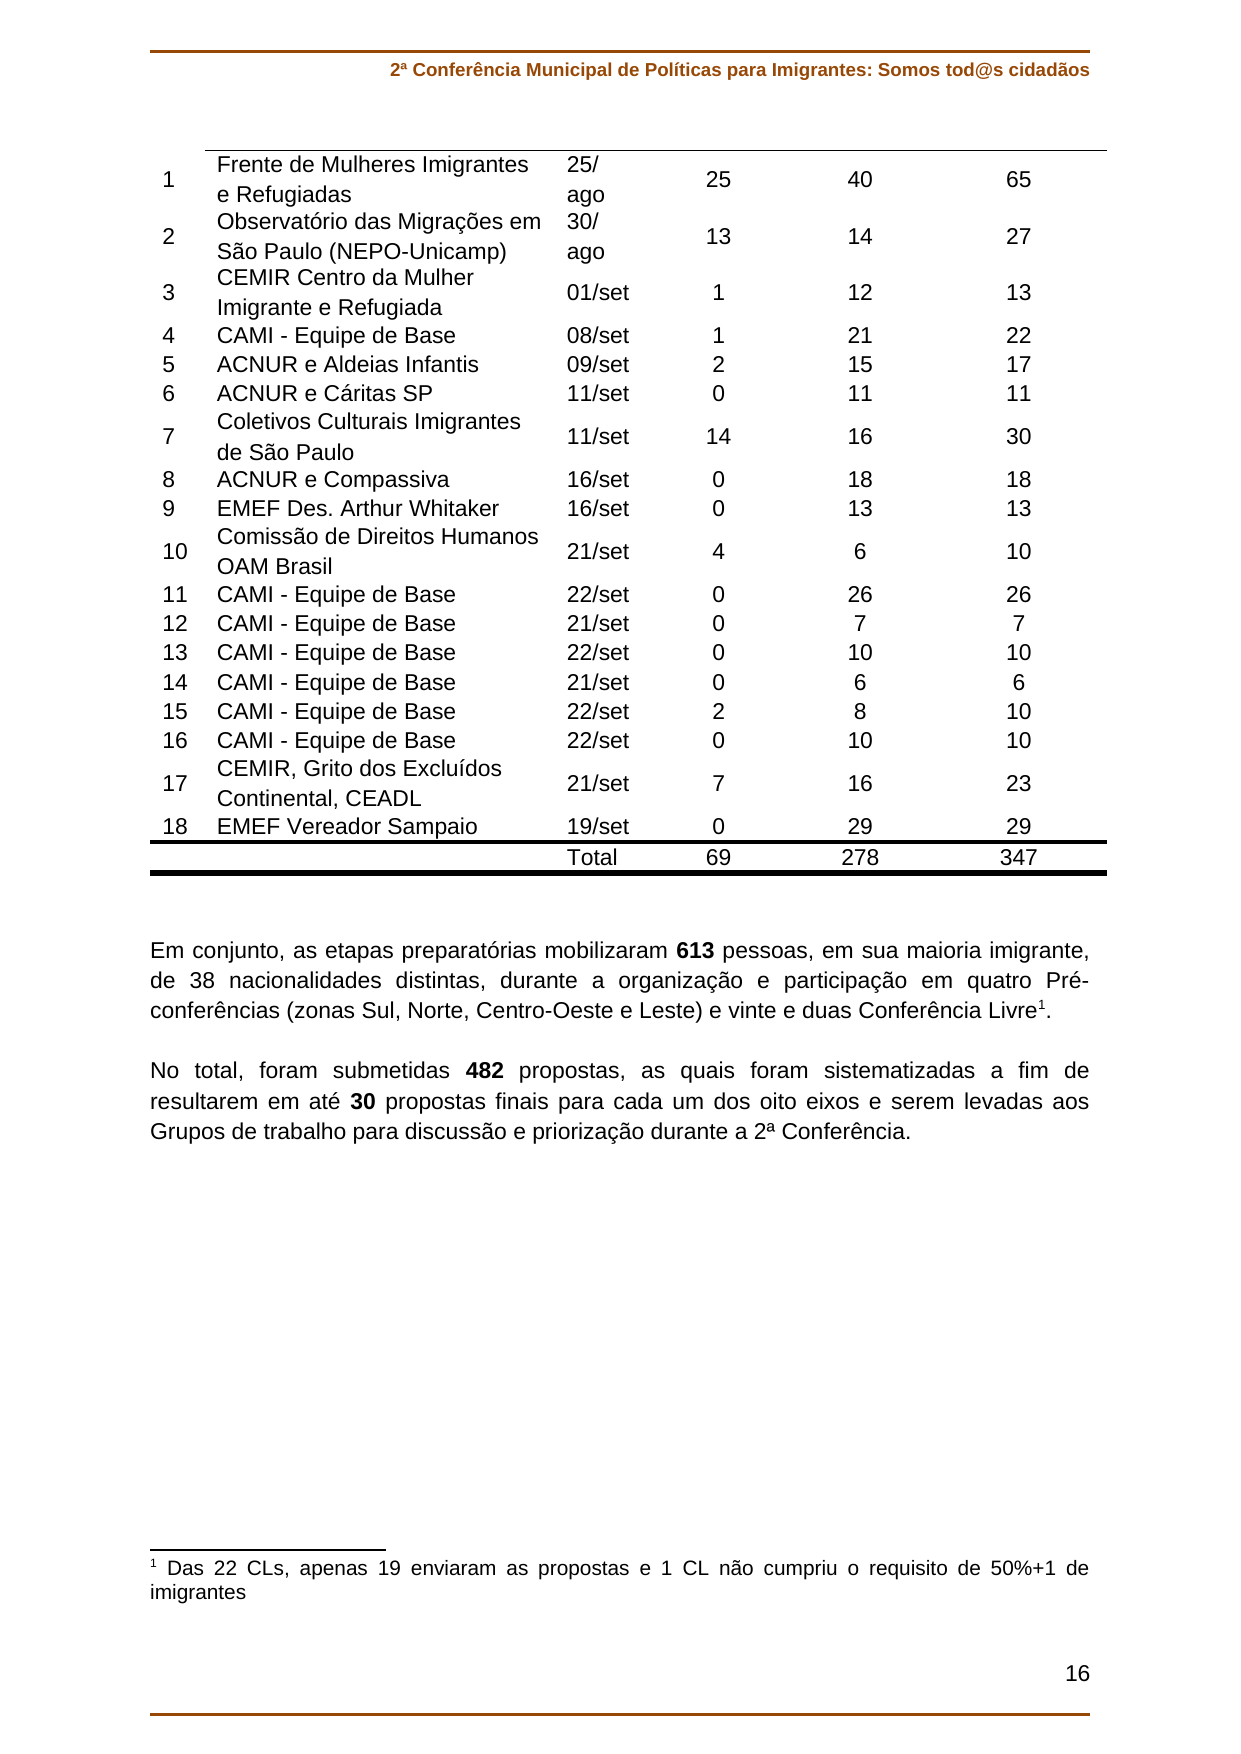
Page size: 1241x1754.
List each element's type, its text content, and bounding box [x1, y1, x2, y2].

table_cell 11/set [555, 408, 647, 465]
table_cell [150, 844, 205, 870]
table_cell 14 [150, 667, 205, 696]
table_cell 22 [931, 321, 1107, 350]
table_cell 0 [647, 609, 789, 638]
table_cell 16/set [555, 465, 647, 494]
text Em conjunto, as etapas preparatórias mobilizaram 613 pessoas, em sua maioria imigrante, de 38 nacionalidades distintas, durante a organização e participação em quatro Pré-conferências (zonas Sul, Norte, Centro-Oeste e Leste) e vinte e duas Conferência Livre. [150, 937, 1090, 1023]
table_cell 0 [647, 667, 789, 696]
text No total, foram submetidas 482 propostas, as quais foram sistematizadas a fim de resultarem em até 30 propostas finais para cada um dos oito eixos e serem levadas aos Grupos de trabalho para discussão e priorização durante a 2ª Conferência. [150, 1057, 1090, 1144]
table_cell 26 [790, 580, 931, 609]
table_cell 26 [931, 580, 1107, 609]
table_cell 29 [931, 811, 1107, 840]
table_cell Total [555, 844, 647, 870]
table_cell 2 [647, 696, 789, 726]
table_cell 10 [790, 638, 931, 667]
table_cell [205, 844, 555, 870]
table_cell 0 [647, 811, 789, 840]
table_cell 69 [647, 844, 789, 870]
table_cell 2 [647, 350, 789, 379]
table_cell 0 [647, 494, 789, 523]
table_cell 21/set [555, 523, 647, 580]
table_cell 7 [647, 755, 789, 811]
table_cell 278 [790, 844, 931, 870]
table_cell 11 [790, 379, 931, 408]
table_cell 13 [931, 494, 1107, 523]
table_cell 0 [647, 638, 789, 667]
table_cell 09/set [555, 350, 647, 379]
table_cell 08/set [555, 321, 647, 350]
table_cell CAMI - Equipe de Base [205, 726, 555, 755]
table_cell 30/ago [555, 208, 647, 264]
table_cell 6 [790, 667, 931, 696]
table_cell 65 [931, 151, 1107, 208]
table_cell 0 [647, 465, 789, 494]
table_cell CEMIR Centro da Mulher Imigrante e Refugiada [205, 264, 555, 321]
table_cell 16 [790, 755, 931, 811]
table_cell 4 [647, 523, 789, 580]
table_cell ACNUR e Aldeias Infantis [205, 350, 555, 379]
table_cell 25/ago [555, 151, 647, 208]
table_cell 17 [931, 350, 1107, 379]
table_cell 21 [790, 321, 931, 350]
table_cell 10 [931, 726, 1107, 755]
table_cell EMEF Vereador Sampaio [205, 811, 555, 840]
table_cell Coletivos Culturais Imigrantes de São Paulo [205, 408, 555, 465]
table_cell Comissão de Direitos Humanos OAM Brasil [205, 523, 555, 580]
table_cell 22/set [555, 726, 647, 755]
table_cell CAMI - Equipe de Base [205, 609, 555, 638]
table_cell 29 [790, 811, 931, 840]
table_cell 14 [647, 408, 789, 465]
table_cell 11 [150, 580, 205, 609]
table_cell 10 [931, 638, 1107, 667]
table_cell 01/set [555, 264, 647, 321]
table_cell 4 [150, 321, 205, 350]
table_cell 1 [647, 264, 789, 321]
table_cell 16 [790, 408, 931, 465]
table_cell 16/set [555, 494, 647, 523]
table_cell 7 [931, 609, 1107, 638]
table_cell CAMI - Equipe de Base [205, 638, 555, 667]
table_cell 10 [931, 523, 1107, 580]
table_cell 14 [790, 208, 931, 264]
table_cell 15 [790, 350, 931, 379]
table_cell 347 [931, 844, 1107, 870]
table_cell 7 [150, 408, 205, 465]
table_cell 16 [150, 726, 205, 755]
table_cell 18 [790, 465, 931, 494]
table_cell 10 [150, 523, 205, 580]
table_cell 22/set [555, 580, 647, 609]
table_cell 18 [150, 811, 205, 840]
table_cell EMEF Des. Arthur Whitaker [205, 494, 555, 523]
table_cell 8 [790, 696, 931, 726]
table_cell 13 [150, 638, 205, 667]
table_cell 21/set [555, 755, 647, 811]
table_cell 6 [150, 379, 205, 408]
table_cell 13 [790, 494, 931, 523]
table_cell 2 [150, 208, 205, 264]
table_cell 21/set [555, 667, 647, 696]
table_cell 13 [647, 208, 789, 264]
table_cell 12 [790, 264, 931, 321]
table_cell 27 [931, 208, 1107, 264]
table_cell 22/set [555, 638, 647, 667]
table_cell 6 [931, 667, 1107, 696]
table_cell Observatório das Migrações em São Paulo (NEPO-Unicamp) [205, 208, 555, 264]
table_cell 12 [150, 609, 205, 638]
table_cell CAMI - Equipe de Base [205, 667, 555, 696]
table_cell 6 [790, 523, 931, 580]
table_cell 18 [931, 465, 1107, 494]
table_cell 15 [150, 696, 205, 726]
table_cell 40 [790, 151, 931, 208]
table_cell ACNUR e Cáritas SP [205, 379, 555, 408]
table_cell 1 [647, 321, 789, 350]
table_cell 3 [150, 264, 205, 321]
table_cell CAMI - Equipe de Base [205, 321, 555, 350]
table_cell ACNUR e Compassiva [205, 465, 555, 494]
table_cell 1 [150, 150, 205, 208]
table_cell 9 [150, 494, 205, 523]
table_cell 17 [150, 755, 205, 811]
table_cell 10 [931, 696, 1107, 726]
table_cell CAMI - Equipe de Base [205, 580, 555, 609]
text Das 22 CLs, apenas 19 enviaram as propostas e 1 CL não cumpriu o requisito de 50%+1 de imigrantes [150, 1556, 1090, 1604]
table_cell 30 [931, 408, 1107, 465]
table_cell 0 [647, 580, 789, 609]
table_cell 19/set [555, 811, 647, 840]
table_cell 5 [150, 350, 205, 379]
table_cell 0 [647, 726, 789, 755]
table_cell 22/set [555, 696, 647, 726]
table_cell 8 [150, 465, 205, 494]
table_cell 7 [790, 609, 931, 638]
table_cell 21/set [555, 609, 647, 638]
table_cell CAMI - Equipe de Base [205, 696, 555, 726]
table_cell 23 [931, 755, 1107, 811]
table_cell 11 [931, 379, 1107, 408]
table_cell 13 [931, 264, 1107, 321]
table_cell CEMIR, Grito dos Excluídos Continental, CEADL [205, 755, 555, 811]
table_cell 11/set [555, 379, 647, 408]
table_cell 10 [790, 726, 931, 755]
table_cell 25 [647, 151, 789, 208]
table_cell 0 [647, 379, 789, 408]
table_cell Frente de Mulheres Imigrantes e Refugiadas [205, 151, 555, 208]
